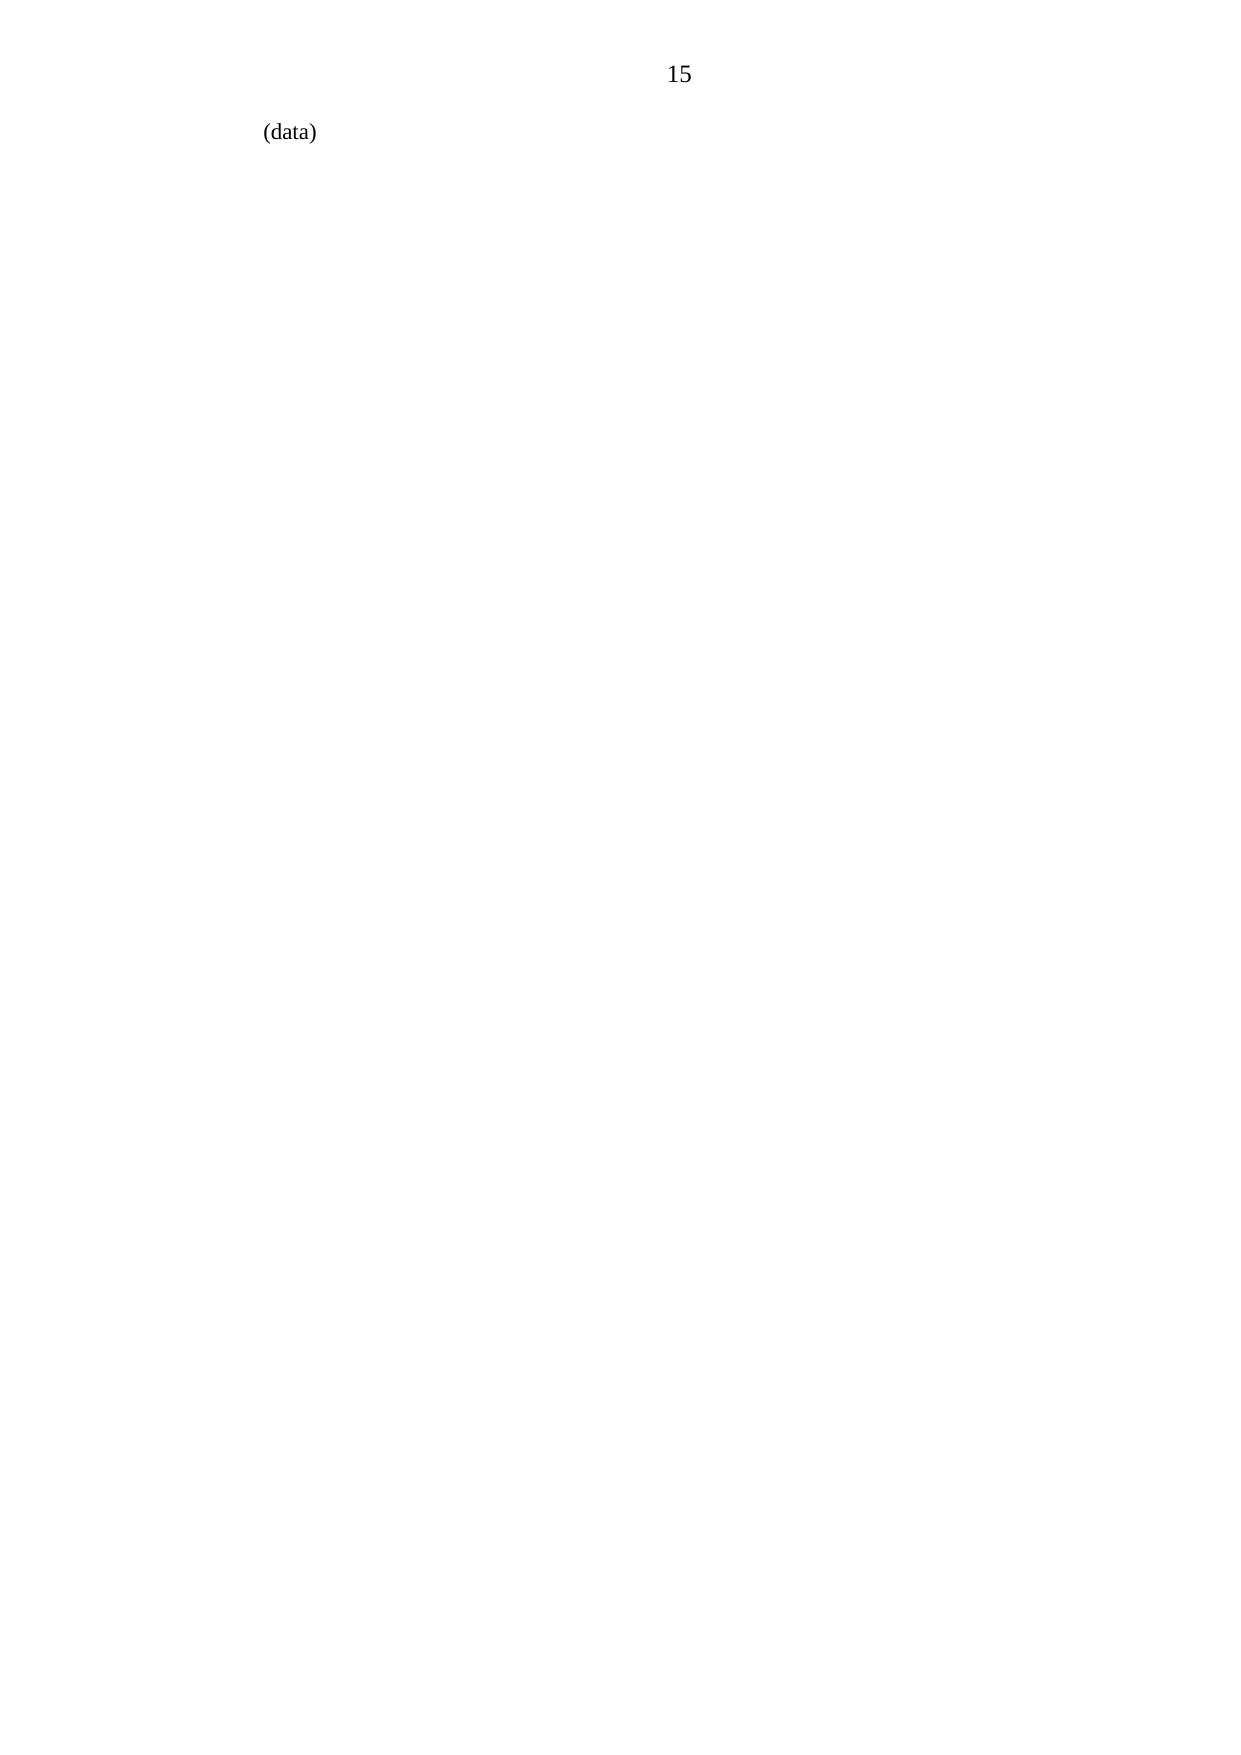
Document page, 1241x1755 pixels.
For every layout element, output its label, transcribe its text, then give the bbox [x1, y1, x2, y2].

text (data) [177, 118, 1181, 144]
